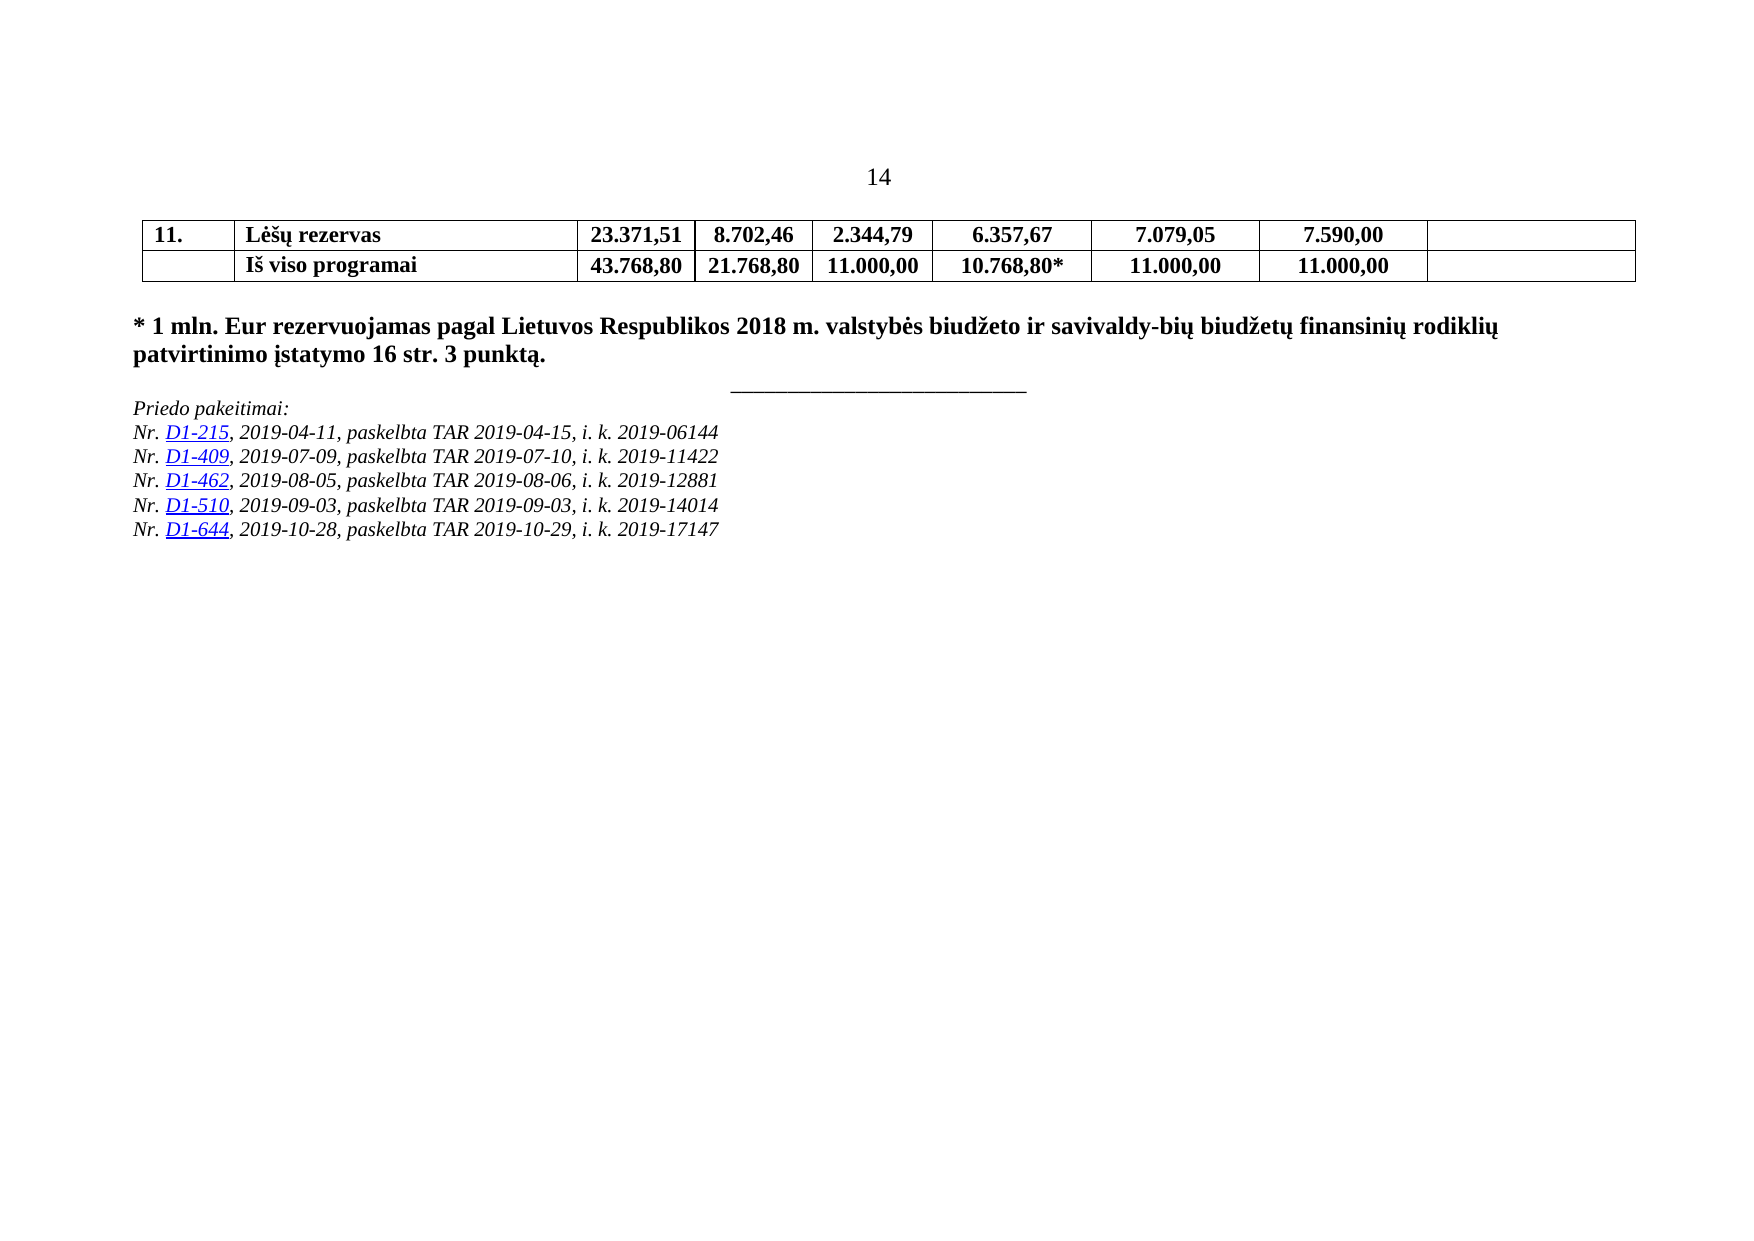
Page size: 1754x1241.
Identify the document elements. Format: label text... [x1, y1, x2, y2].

text Nr. D1-409, 2019-07-09, paskelbta TAR 2019-07-10, i. k. 2019-11422 [133, 444, 1624, 468]
text * 1 mln. Eur rezervuojamas pagal Lietuvos Respublikos 2018 m. valstybės biudžeto ir savivaldy-bių biudžetų finansinių rodiklių patvirtinimo įstatymo 16 str. 3 punktą. [133, 311, 1624, 368]
table_cell 43.768,80 [578, 251, 694, 281]
text Nr. D1-644, 2019-10-28, paskelbta TAR 2019-10-29, i. k. 2019-17147 [133, 517, 1624, 541]
table_cell 11.000,00 [1092, 251, 1259, 281]
table_cell [1428, 251, 1635, 281]
table_cell 23.371,51 [578, 221, 694, 250]
table_cell 11.000,00 [813, 251, 932, 281]
text Nr. D1-215, 2019-04-11, paskelbta TAR 2019-04-15, i. k. 2019-06144 [133, 420, 1624, 444]
table_cell Iš viso programai [235, 251, 577, 281]
text Nr. D1-510, 2019-09-03, paskelbta TAR 2019-09-03, i. k. 2019-14014 [133, 492, 1624, 517]
text Priedo pakeitimai: [133, 396, 1624, 420]
table_cell 6.357,67 [933, 221, 1091, 250]
table_cell 8.702,46 [696, 221, 812, 250]
table_cell 11. [143, 221, 234, 250]
text Nr. D1-462, 2019-08-05, paskelbta TAR 2019-08-06, i. k. 2019-12881 [133, 468, 1624, 492]
table_cell 21.768,80 [696, 251, 812, 281]
table_cell 2.344,79 [813, 221, 932, 250]
table_cell Lėšų rezervas [235, 221, 577, 250]
text __________________________ [133, 368, 1624, 396]
table_cell 7.079,05 [1092, 221, 1259, 250]
table_cell 10.768,80* [933, 251, 1091, 281]
table_cell [1428, 221, 1635, 250]
table_cell 11.000,00 [1260, 251, 1427, 281]
table_cell 7.590,00 [1260, 221, 1427, 250]
table_cell [143, 251, 234, 281]
